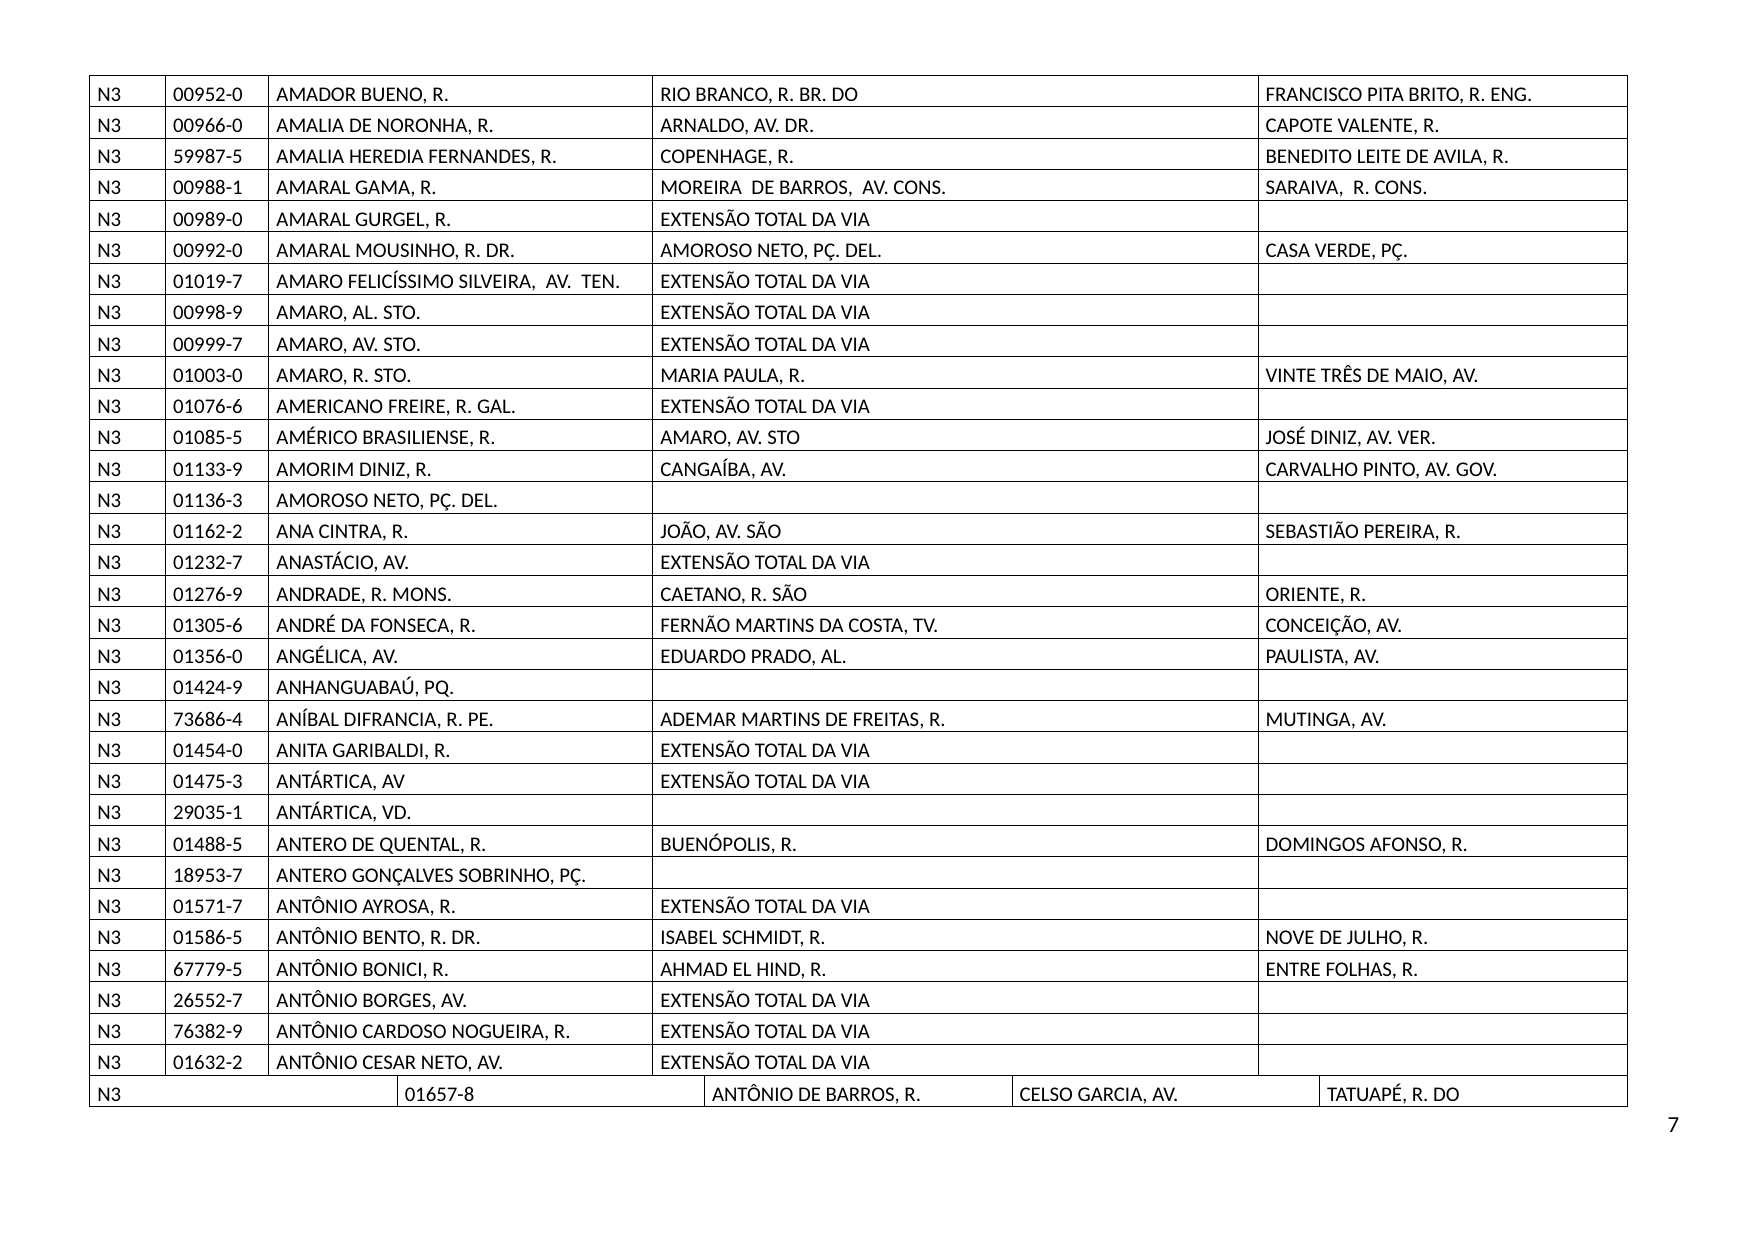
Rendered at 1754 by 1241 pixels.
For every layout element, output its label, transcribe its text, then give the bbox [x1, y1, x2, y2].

table_cell AMARAL MOUSINHO, R. DR. [269, 232, 652, 262]
table_cell N3 [90, 482, 165, 512]
table_cell DOMINGOS AFONSO, R. [1259, 826, 1627, 856]
table_cell [1259, 795, 1627, 825]
table_cell AMARAL GAMA, R. [269, 170, 652, 200]
table_cell ANTÔNIO AYROSA, R. [269, 889, 652, 919]
table_cell EXTENSÃO TOTAL DA VIA [653, 732, 1258, 762]
table_cell ANTÔNIO CESAR NETO, AV. [269, 1045, 652, 1075]
table_cell 01305-6 [166, 607, 268, 637]
table_cell [1259, 389, 1627, 419]
table_cell N3 [90, 1045, 165, 1075]
table_cell N3 [90, 420, 165, 450]
table_cell AMERICANO FREIRE, R. GAL. [269, 389, 652, 419]
table_cell 00992-0 [166, 232, 268, 262]
table_cell N3 [90, 670, 165, 700]
table_cell ANTERO DE QUENTAL, R. [269, 826, 652, 856]
table_cell N3 [90, 795, 165, 825]
table_cell EXTENSÃO TOTAL DA VIA [653, 1045, 1258, 1075]
table_cell RIO BRANCO, R. BR. DO [653, 76, 1258, 106]
table_cell N3 [90, 1014, 165, 1044]
table_cell AMARO FELICÍSSIMO SILVEIRA, AV. TEN. [269, 264, 652, 294]
table_cell 73686-4 [166, 701, 268, 731]
table_cell [653, 482, 1258, 512]
table_cell 26552-7 [166, 982, 268, 1012]
table_cell 01019-7 [166, 264, 268, 294]
table_cell [1259, 732, 1627, 762]
table_cell EXTENSÃO TOTAL DA VIA [653, 264, 1258, 294]
table_cell 01232-7 [166, 545, 268, 575]
table_cell MOREIRA DE BARROS, AV. CONS. [653, 170, 1258, 200]
table_cell ANTÁRTICA, VD. [269, 795, 652, 825]
table_cell FRANCISCO PITA BRITO, R. ENG. [1259, 76, 1627, 106]
table_cell [653, 857, 1258, 887]
table_cell AMARO, R. STO. [269, 357, 652, 387]
table_cell 01136-3 [166, 482, 268, 512]
table_cell 01454-0 [166, 732, 268, 762]
table_cell 18953-7 [166, 857, 268, 887]
table_cell ANTÔNIO CARDOSO NOGUEIRA, R. [269, 1014, 652, 1044]
table_cell N3 [90, 264, 165, 294]
table_cell N3 [90, 545, 165, 575]
table_cell CANGAÍBA, AV. [653, 451, 1258, 481]
table_cell ANTÁRTICA, AV [269, 764, 652, 794]
table_cell [1259, 482, 1627, 512]
table_cell 00989-0 [166, 201, 268, 231]
table_cell [1259, 545, 1627, 575]
table_cell [1259, 889, 1627, 919]
table_cell 01475-3 [166, 764, 268, 794]
table_cell 59987-5 [166, 139, 268, 169]
table_cell MARIA PAULA, R. [653, 357, 1258, 387]
table_cell JOSÉ DINIZ, AV. VER. [1259, 420, 1627, 450]
table_cell N3 [90, 295, 165, 325]
table_cell EXTENSÃO TOTAL DA VIA [653, 326, 1258, 356]
table_cell TATUAPÉ, R. DO [1320, 1076, 1627, 1106]
table_cell MUTINGA, AV. [1259, 701, 1627, 731]
table_cell [1259, 670, 1627, 700]
table_cell [1259, 857, 1627, 887]
table_cell ANASTÁCIO, AV. [269, 545, 652, 575]
table_cell EXTENSÃO TOTAL DA VIA [653, 295, 1258, 325]
table_cell N3 [90, 576, 165, 606]
table_cell 01162-2 [166, 514, 268, 544]
table_cell 00998-9 [166, 295, 268, 325]
table_cell AMADOR BUENO, R. [269, 76, 652, 106]
table_cell AMARO, AV. STO. [269, 326, 652, 356]
table_cell N3 [90, 232, 165, 262]
table_cell 01133-9 [166, 451, 268, 481]
table_cell CELSO GARCIA, AV. [1013, 1076, 1319, 1106]
table_cell ANTÔNIO BENTO, R. DR. [269, 920, 652, 950]
table_cell N3 [90, 920, 165, 950]
table_cell N3 [90, 514, 165, 544]
table_cell [1259, 295, 1627, 325]
table_cell N3 [90, 451, 165, 481]
table_cell EXTENSÃO TOTAL DA VIA [653, 982, 1258, 1012]
table_cell 00999-7 [166, 326, 268, 356]
table_cell 01276-9 [166, 576, 268, 606]
table_cell ANITA GARIBALDI, R. [269, 732, 652, 762]
table_cell AMARAL GURGEL, R. [269, 201, 652, 231]
table_cell N3 [90, 201, 165, 231]
table_cell [1259, 201, 1627, 231]
table_cell N3 [90, 1076, 397, 1106]
table_cell ORIENTE, R. [1259, 576, 1627, 606]
table_cell N3 [90, 139, 165, 169]
table_cell ANDRÉ DA FONSECA, R. [269, 607, 652, 637]
table_cell 01586-5 [166, 920, 268, 950]
table_cell JOÃO, AV. SÃO [653, 514, 1258, 544]
table_cell EXTENSÃO TOTAL DA VIA [653, 201, 1258, 231]
table_cell PAULISTA, AV. [1259, 639, 1627, 669]
table_cell N3 [90, 607, 165, 637]
table_cell N3 [90, 889, 165, 919]
table_cell 00966-0 [166, 107, 268, 137]
table_cell ARNALDO, AV. DR. [653, 107, 1258, 137]
table_cell ISABEL SCHMIDT, R. [653, 920, 1258, 950]
table_cell EXTENSÃO TOTAL DA VIA [653, 545, 1258, 575]
table_cell 01085-5 [166, 420, 268, 450]
table_cell [653, 795, 1258, 825]
table_cell N3 [90, 389, 165, 419]
table_cell [1259, 1045, 1627, 1075]
table_cell AMÉRICO BRASILIENSE, R. [269, 420, 652, 450]
table_cell N3 [90, 982, 165, 1012]
table_cell ANHANGUABAÚ, PQ. [269, 670, 652, 700]
table_cell 76382-9 [166, 1014, 268, 1044]
table_cell COPENHAGE, R. [653, 139, 1258, 169]
table_cell AHMAD EL HIND, R. [653, 951, 1258, 981]
table_cell EXTENSÃO TOTAL DA VIA [653, 889, 1258, 919]
table_cell ENTRE FOLHAS, R. [1259, 951, 1627, 981]
table_cell AMARO, AV. STO [653, 420, 1258, 450]
table_cell FERNÃO MARTINS DA COSTA, TV. [653, 607, 1258, 637]
table_cell N3 [90, 170, 165, 200]
table_cell N3 [90, 764, 165, 794]
table_cell [1259, 764, 1627, 794]
table_cell AMOROSO NETO, PÇ. DEL. [269, 482, 652, 512]
table_cell BUENÓPOLIS, R. [653, 826, 1258, 856]
table_cell EDUARDO PRADO, AL. [653, 639, 1258, 669]
table_cell [1259, 264, 1627, 294]
table_cell 01076-6 [166, 389, 268, 419]
table_cell N3 [90, 326, 165, 356]
table_cell 01488-5 [166, 826, 268, 856]
table_cell EXTENSÃO TOTAL DA VIA [653, 1014, 1258, 1044]
table_cell 67779-5 [166, 951, 268, 981]
table_cell ANA CINTRA, R. [269, 514, 652, 544]
table_cell BENEDITO LEITE DE AVILA, R. [1259, 139, 1627, 169]
table_cell N3 [90, 107, 165, 137]
table_cell N3 [90, 857, 165, 887]
table_cell CAPOTE VALENTE, R. [1259, 107, 1627, 137]
table_cell AMARO, AL. STO. [269, 295, 652, 325]
table_cell N3 [90, 826, 165, 856]
table_cell ANGÉLICA, AV. [269, 639, 652, 669]
table_cell N3 [90, 76, 165, 106]
table_cell ANTERO GONÇALVES SOBRINHO, PÇ. [269, 857, 652, 887]
table_cell [1259, 1014, 1627, 1044]
table_cell AMOROSO NETO, PÇ. DEL. [653, 232, 1258, 262]
table_cell ADEMAR MARTINS DE FREITAS, R. [653, 701, 1258, 731]
table_cell N3 [90, 357, 165, 387]
table_cell VINTE TRÊS DE MAIO, AV. [1259, 357, 1627, 387]
table_cell 01632-2 [166, 1045, 268, 1075]
table_cell AMORIM DINIZ, R. [269, 451, 652, 481]
table_cell [1259, 982, 1627, 1012]
table_cell CONCEIÇÃO, AV. [1259, 607, 1627, 637]
table_cell 00952-0 [166, 76, 268, 106]
table_cell 01571-7 [166, 889, 268, 919]
table_cell ANDRADE, R. MONS. [269, 576, 652, 606]
table_cell [653, 670, 1258, 700]
table_cell ANÍBAL DIFRANCIA, R. PE. [269, 701, 652, 731]
table_cell ANTÔNIO BONICI, R. [269, 951, 652, 981]
table_cell EXTENSÃO TOTAL DA VIA [653, 764, 1258, 794]
table_cell CAETANO, R. SÃO [653, 576, 1258, 606]
table_cell [1259, 326, 1627, 356]
table_cell N3 [90, 639, 165, 669]
table_cell N3 [90, 701, 165, 731]
table_cell 01356-0 [166, 639, 268, 669]
table_cell AMALIA HEREDIA FERNANDES, R. [269, 139, 652, 169]
table_cell SARAIVA, R. CONS. [1259, 170, 1627, 200]
table_cell ANTÔNIO BORGES, AV. [269, 982, 652, 1012]
table_cell EXTENSÃO TOTAL DA VIA [653, 389, 1258, 419]
table_cell CASA VERDE, PÇ. [1259, 232, 1627, 262]
table_cell SEBASTIÃO PEREIRA, R. [1259, 514, 1627, 544]
table_cell ANTÔNIO DE BARROS, R. [705, 1076, 1012, 1106]
table_cell 01003-0 [166, 357, 268, 387]
table_cell 00988-1 [166, 170, 268, 200]
table_cell N3 [90, 732, 165, 762]
table_cell 01424-9 [166, 670, 268, 700]
table_cell 29035-1 [166, 795, 268, 825]
table_cell NOVE DE JULHO, R. [1259, 920, 1627, 950]
table_cell CARVALHO PINTO, AV. GOV. [1259, 451, 1627, 481]
table_cell AMALIA DE NORONHA, R. [269, 107, 652, 137]
table_cell N3 [90, 951, 165, 981]
table_cell 01657-8 [398, 1076, 704, 1106]
